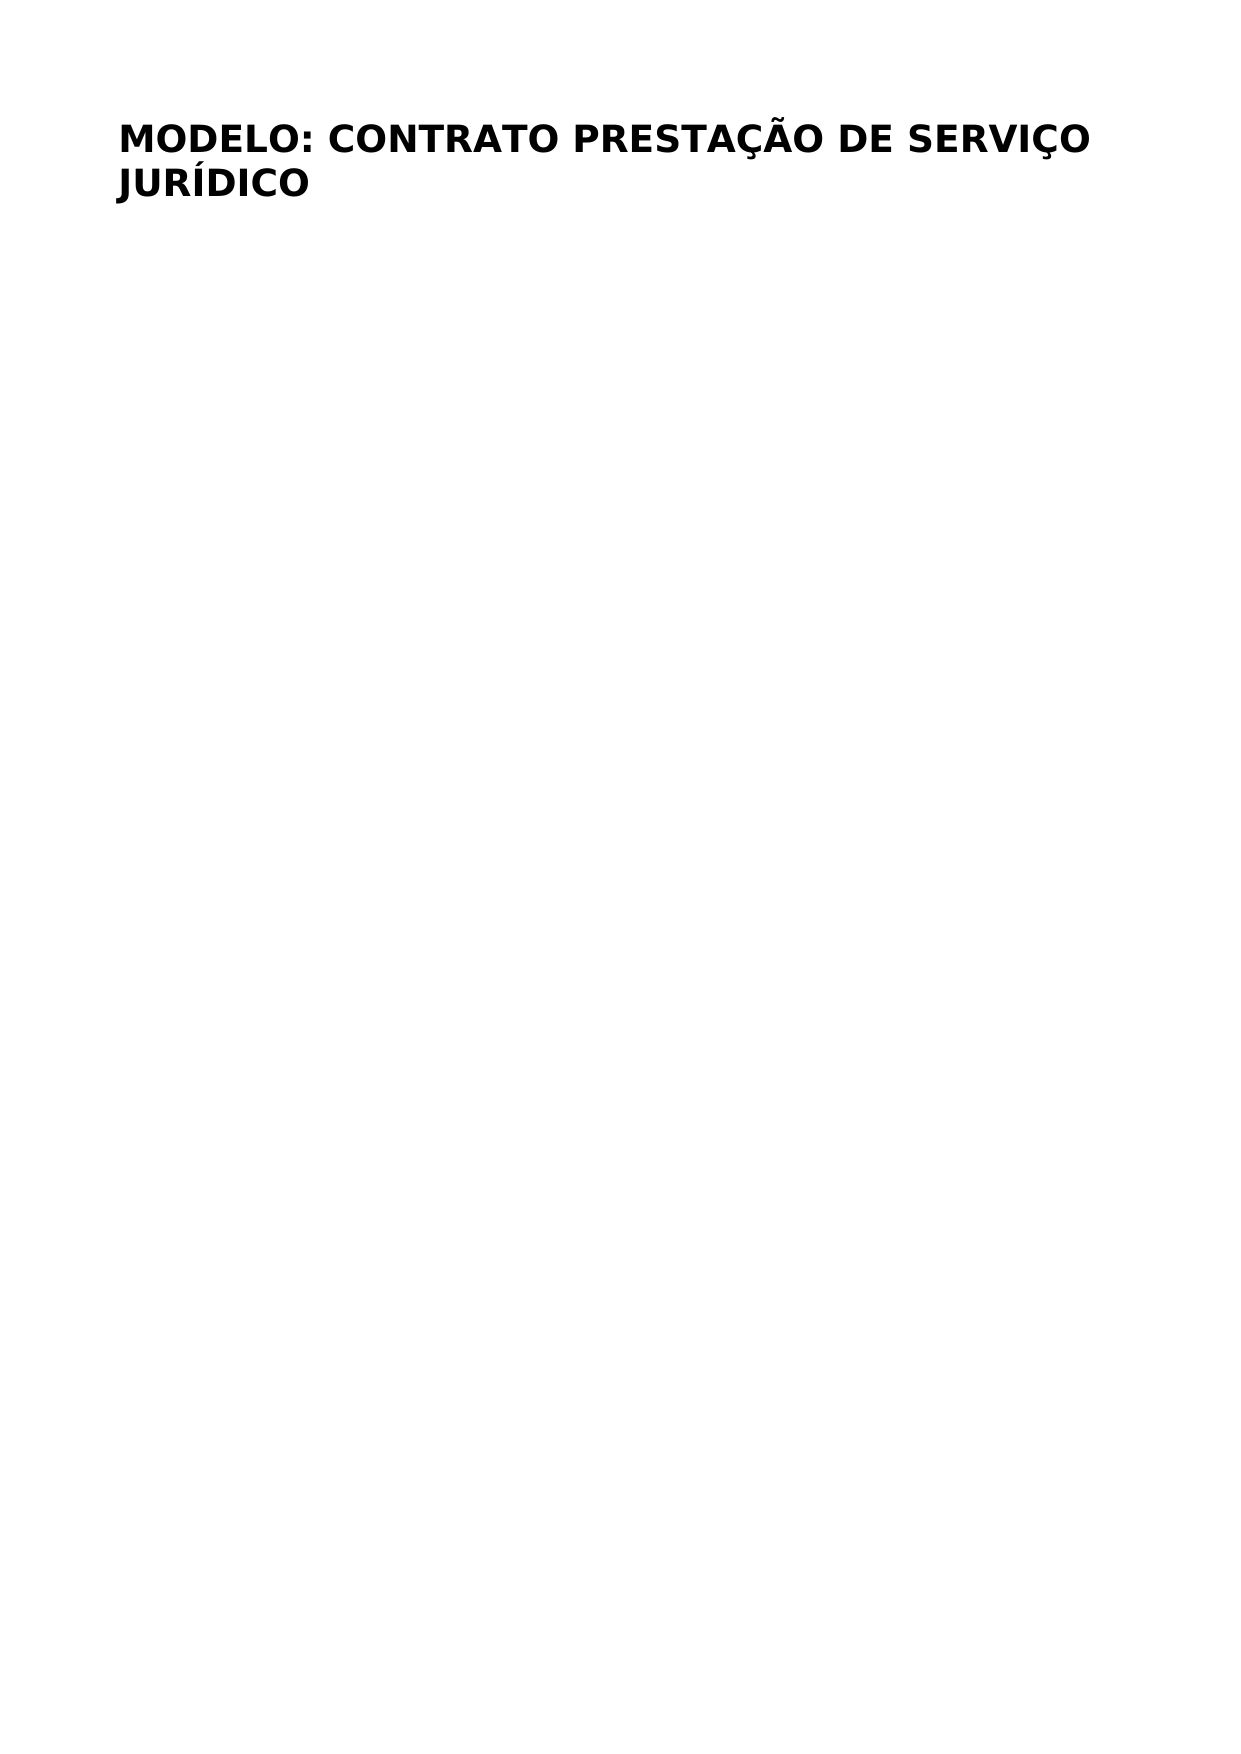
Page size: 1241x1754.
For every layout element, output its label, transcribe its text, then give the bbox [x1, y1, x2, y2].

subtitle MODELO: CONTRATO PRESTAÇÃO DE SERVIÇO JURÍDICO [118, 118, 1122, 205]
